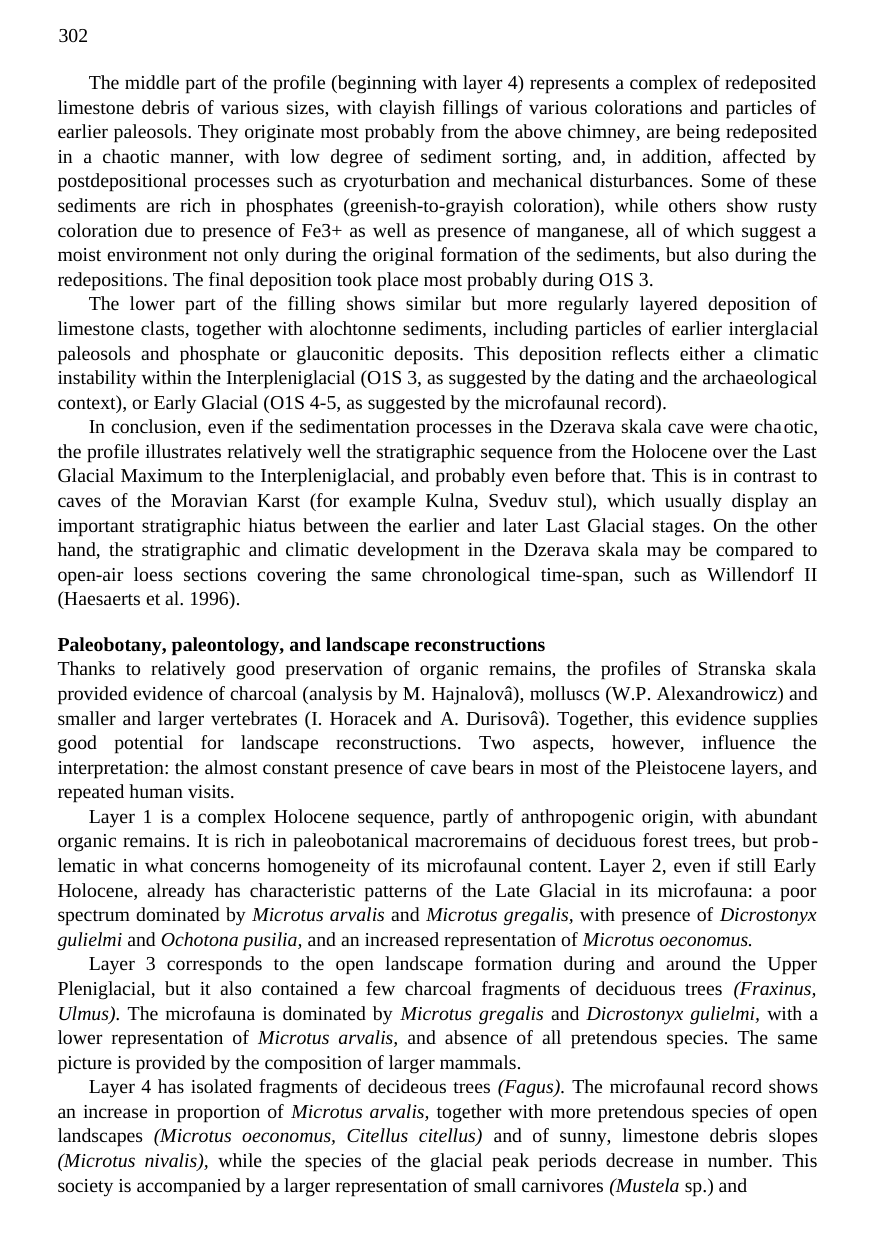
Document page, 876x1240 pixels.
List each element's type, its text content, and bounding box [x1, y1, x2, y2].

text Layer 3 corresponds to the open landscape formation during and around the Upper Pleniglacial, but it also contained a few charcoal fragments of deciduous trees (Fraxinus, Ulmus). The microfauna is dominated by Microtus gregalis and Dicrostonyx gulielmi, with a lower representation of Microtus arvalis, and absence of all pretendous species. The same picture is provided by the composition of larger mammals. [57, 952, 818, 1073]
text Thanks to relatively good preservation of organic remains, the profiles of Stranska skala provided evidence of charcoal (analysis by M. Hajnalovâ), molluscs (W.P. Alexandrowicz) and smaller and larger vertebrates (I. Horacek and A. Durisovâ). Together, this evidence supplies good potential for landscape reconstructions. Two aspects, however, influence the interpretation: the almost constant presence of cave bears in most of the Pleistocene layers, and repeated human visits. [57, 657, 818, 803]
text 302 [58, 24, 93, 47]
text In conclusion, even if the sedimentation processes in the Dzerava skala cave were cha­otic, the profile illustrates relatively well the stratigraphic sequence from the Holocene over the Last Glacial Maximum to the Interpleniglacial, and probably even before that. This is in contrast to caves of the Moravian Karst (for example Kulna, Sveduv stul), which usually display an important stratigraphic hiatus between the earlier and later Last Glacial stages. On the other hand, the stratigraphic and climatic development in the Dzerava skala may be compared to open-air loess sections covering the same chronological time-span, such as Willendorf II (Haesaerts et al. 1996). [57, 415, 818, 610]
text The middle part of the profile (beginning with layer 4) represents a complex of redeposited limestone debris of various sizes, with clayish fillings of various colorations and particles of earlier paleosols. They originate most probably from the above chimney, are being redeposited in a chaotic manner, with low degree of sediment sorting, and, in addition, affected by postdepositional processes such as cryoturbation and mechanical disturbances. Some of these sediments are rich in phosphates (greenish-to-grayish coloration), while others show rusty coloration due to presence of Fe3+ as well as presence of manganese, all of which suggest a moist environment not only during the original formation of the sediments, but also during the redepositions. The final deposition took place most probably during O1S 3. [57, 71, 818, 291]
text Layer 1 is a complex Holocene sequence, partly of anthropogenic origin, with abundant organic remains. It is rich in paleobotanical macroremains of deciduous forest trees, but prob­lematic in what concerns homogeneity of its microfaunal content. Layer 2, even if still Early Holocene, already has characteristic patterns of the Late Glacial in its microfauna: a poor spectrum dominated by Microtus arvalis and Microtus gregalis, with presence of Dicrostonyx gulielmi and Ochotona pusilia, and an increased representation of Microtus oeconomus. [57, 805, 818, 951]
text The lower part of the filling shows similar but more regularly layered deposition of limestone clasts, together with alochtonne sediments, including particles of earlier intergla­cial paleosols and phosphate or glauconitic deposits. This deposition reflects either a cli­matic instability within the Interpleniglacial (O1S 3, as suggested by the dating and the archaeological context), or Early Glacial (O1S 4-5, as suggested by the microfaunal record). [57, 292, 818, 413]
text Layer 4 has isolated fragments of decideous trees (Fagus). The microfaunal record shows an increase in proportion of Microtus arvalis, together with more pretendous species of open landscapes (Microtus oeconomus, Citellus citellus) and of sunny, limestone debris slopes (Microtus nivalis), while the species of the glacial peak periods decrease in number. This society is accompanied by a larger representation of small carnivores (Mustela sp.) and [57, 1075, 818, 1196]
subtitle Paleobotany, paleontology, and landscape reconstructions [57, 633, 818, 656]
